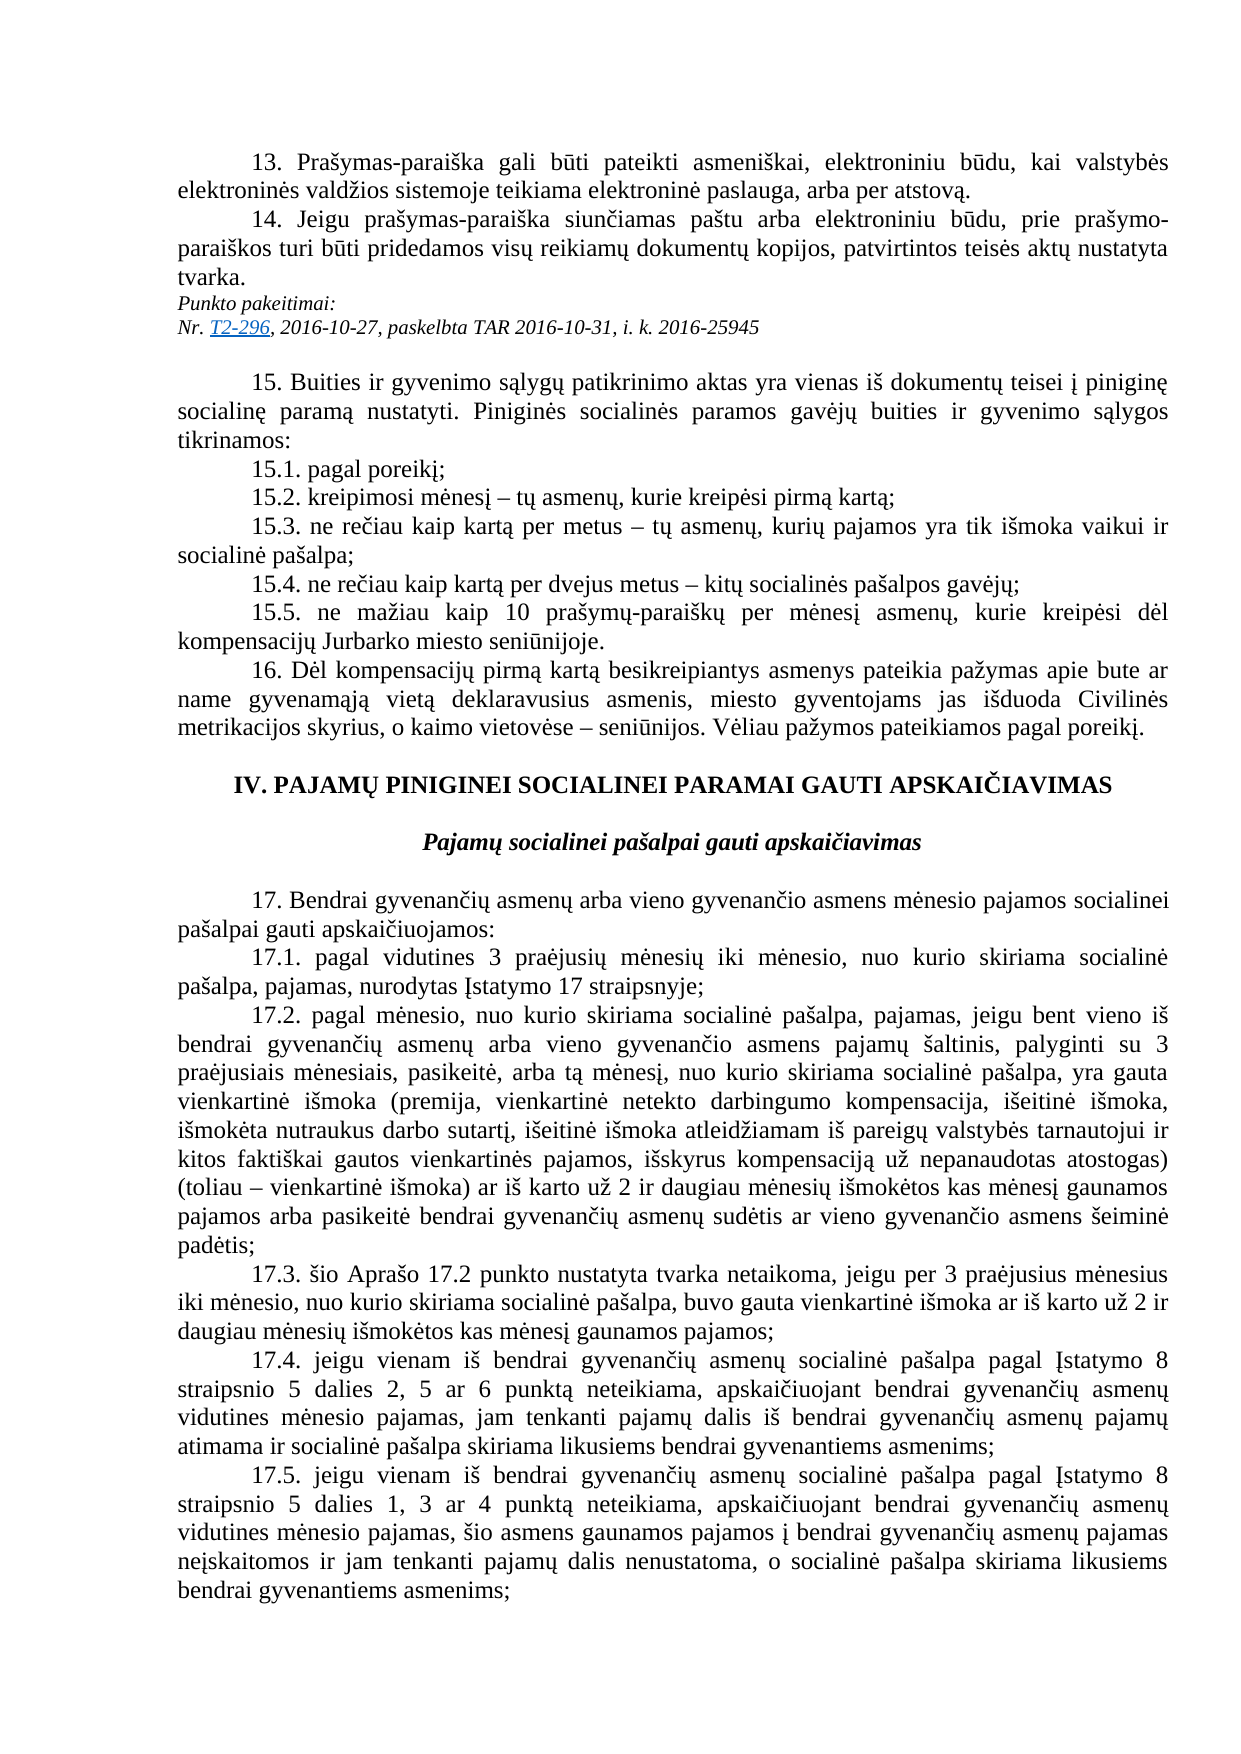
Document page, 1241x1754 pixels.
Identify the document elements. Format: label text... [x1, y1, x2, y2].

text 15.5. ne mažiau kaip 10 prašymų-paraiškų per mėnesį asmenų, kurie kreipėsi dėl kompensacijų Jurbarko miesto seniūnijoje. [177, 597, 1169, 655]
text IV. PAJAMŲ PINIGINEI SOCIALINEI PARAMAI GAUTI APSKAIČIAVIMAS [177, 770, 1169, 799]
text Punkto pakeitimai: [177, 291, 1169, 315]
text 17.2. pagal mėnesio, nuo kurio skiriama socialinė pašalpa, pajamas, jeigu bent vieno iš bendrai gyvenančių asmenų arba vieno gyvenančio asmens pajamų šaltinis, palyginti su 3 praėjusiais mėnesiais, pasikeitė, arba tą mėnesį, nuo kurio skiriama socialinė pašalpa, yra gauta vienkartinė išmoka (premija, vienkartinė netekto darbingumo kompensacija, išeitinė išmoka, išmokėta nutraukus darbo sutartį, išeitinė išmoka atleidžiamam iš pareigų valstybės tarnautojui ir kitos faktiškai gautos vienkartinės pajamos, išskyrus kompensaciją už nepanaudotas atostogas) (toliau – vienkartinė išmoka) ar iš karto už 2 ir daugiau mėnesių išmokėtos kas mėnesį gaunamos pajamos arba pasikeitė bendrai gyvenančių asmenų sudėtis ar vieno gyvenančio asmens šeiminė padėtis; [177, 1000, 1169, 1259]
text 15. Buities ir gyvenimo sąlygų patikrinimo aktas yra vienas iš dokumentų teisei į piniginę socialinę paramą nustatyti. Piniginės socialinės paramos gavėjų buities ir gyvenimo sąlygos tikrinamos: [177, 367, 1169, 454]
text 17.5. jeigu vienam iš bendrai gyvenančių asmenų socialinė pašalpa pagal Įstatymo 8 straipsnio 5 dalies 1, 3 ar 4 punktą neteikiama, apskaičiuojant bendrai gyvenančių asmenų vidutines mėnesio pajamas, šio asmens gaunamos pajamos į bendrai gyvenančių asmenų pajamas neįskaitomos ir jam tenkanti pajamų dalis nenustatoma, o socialinė pašalpa skiriama likusiems bendrai gyvenantiems asmenims; [177, 1460, 1169, 1604]
text 17.4. jeigu vienam iš bendrai gyvenančių asmenų socialinė pašalpa pagal Įstatymo 8 straipsnio 5 dalies 2, 5 ar 6 punktą neteikiama, apskaičiuojant bendrai gyvenančių asmenų vidutines mėnesio pajamas, jam tenkanti pajamų dalis iš bendrai gyvenančių asmenų pajamų atimama ir socialinė pašalpa skiriama likusiems bendrai gyvenantiems asmenims; [177, 1345, 1169, 1460]
text 15.4. ne rečiau kaip kartą per dvejus metus – kitų socialinės pašalpos gavėjų; [177, 569, 1169, 597]
text 13. Prašymas-paraiška gali būti pateikti asmeniškai, elektroniniu būdu, kai valstybės elektroninės valdžios sistemoje teikiama elektroninė paslauga, arba per atstovą. [177, 147, 1169, 204]
text 15.1. pagal poreikį; [177, 454, 1169, 482]
text Pajamų socialinei pašalpai gauti apskaičiavimas [177, 827, 1169, 856]
text 14. Jeigu prašymas-paraiška siunčiamas paštu arba elektroniniu būdu, prie prašymo-paraiškos turi būti pridedamos visų reikiamų dokumentų kopijos, patvirtintos teisės aktų nustatyta tvarka. [177, 204, 1169, 291]
text 17.3. šio Aprašo 17.2 punkto nustatyta tvarka netaikoma, jeigu per 3 praėjusius mėnesius iki mėnesio, nuo kurio skiriama socialinė pašalpa, buvo gauta vienkartinė išmoka ar iš karto už 2 ir daugiau mėnesių išmokėtos kas mėnesį gaunamos pajamos; [177, 1259, 1169, 1345]
text 17.1. pagal vidutines 3 praėjusių mėnesių iki mėnesio, nuo kurio skiriama socialinė pašalpa, pajamas, nurodytas Įstatymo 17 straipsnyje; [177, 942, 1169, 1000]
text 17. Bendrai gyvenančių asmenų arba vieno gyvenančio asmens mėnesio pajamos socialinei pašalpai gauti apskaičiuojamos: [177, 885, 1169, 942]
text 15.2. kreipimosi mėnesį – tų asmenų, kurie kreipėsi pirmą kartą; [177, 482, 1169, 511]
text 15.3. ne rečiau kaip kartą per metus – tų asmenų, kurių pajamos yra tik išmoka vaikui ir socialinė pašalpa; [177, 511, 1169, 569]
text 16. Dėl kompensacijų pirmą kartą besikreipiantys asmenys pateikia pažymas apie bute ar name gyvenamąją vietą deklaravusius asmenis, miesto gyventojams jas išduoda Civilinės metrikacijos skyrius, o kaimo vietovėse – seniūnijos. Vėliau pažymos pateikiamos pagal poreikį. [177, 655, 1169, 741]
text Nr. T2-296, 2016-10-27, paskelbta TAR 2016-10-31, i. k. 2016-25945 [177, 315, 1169, 339]
